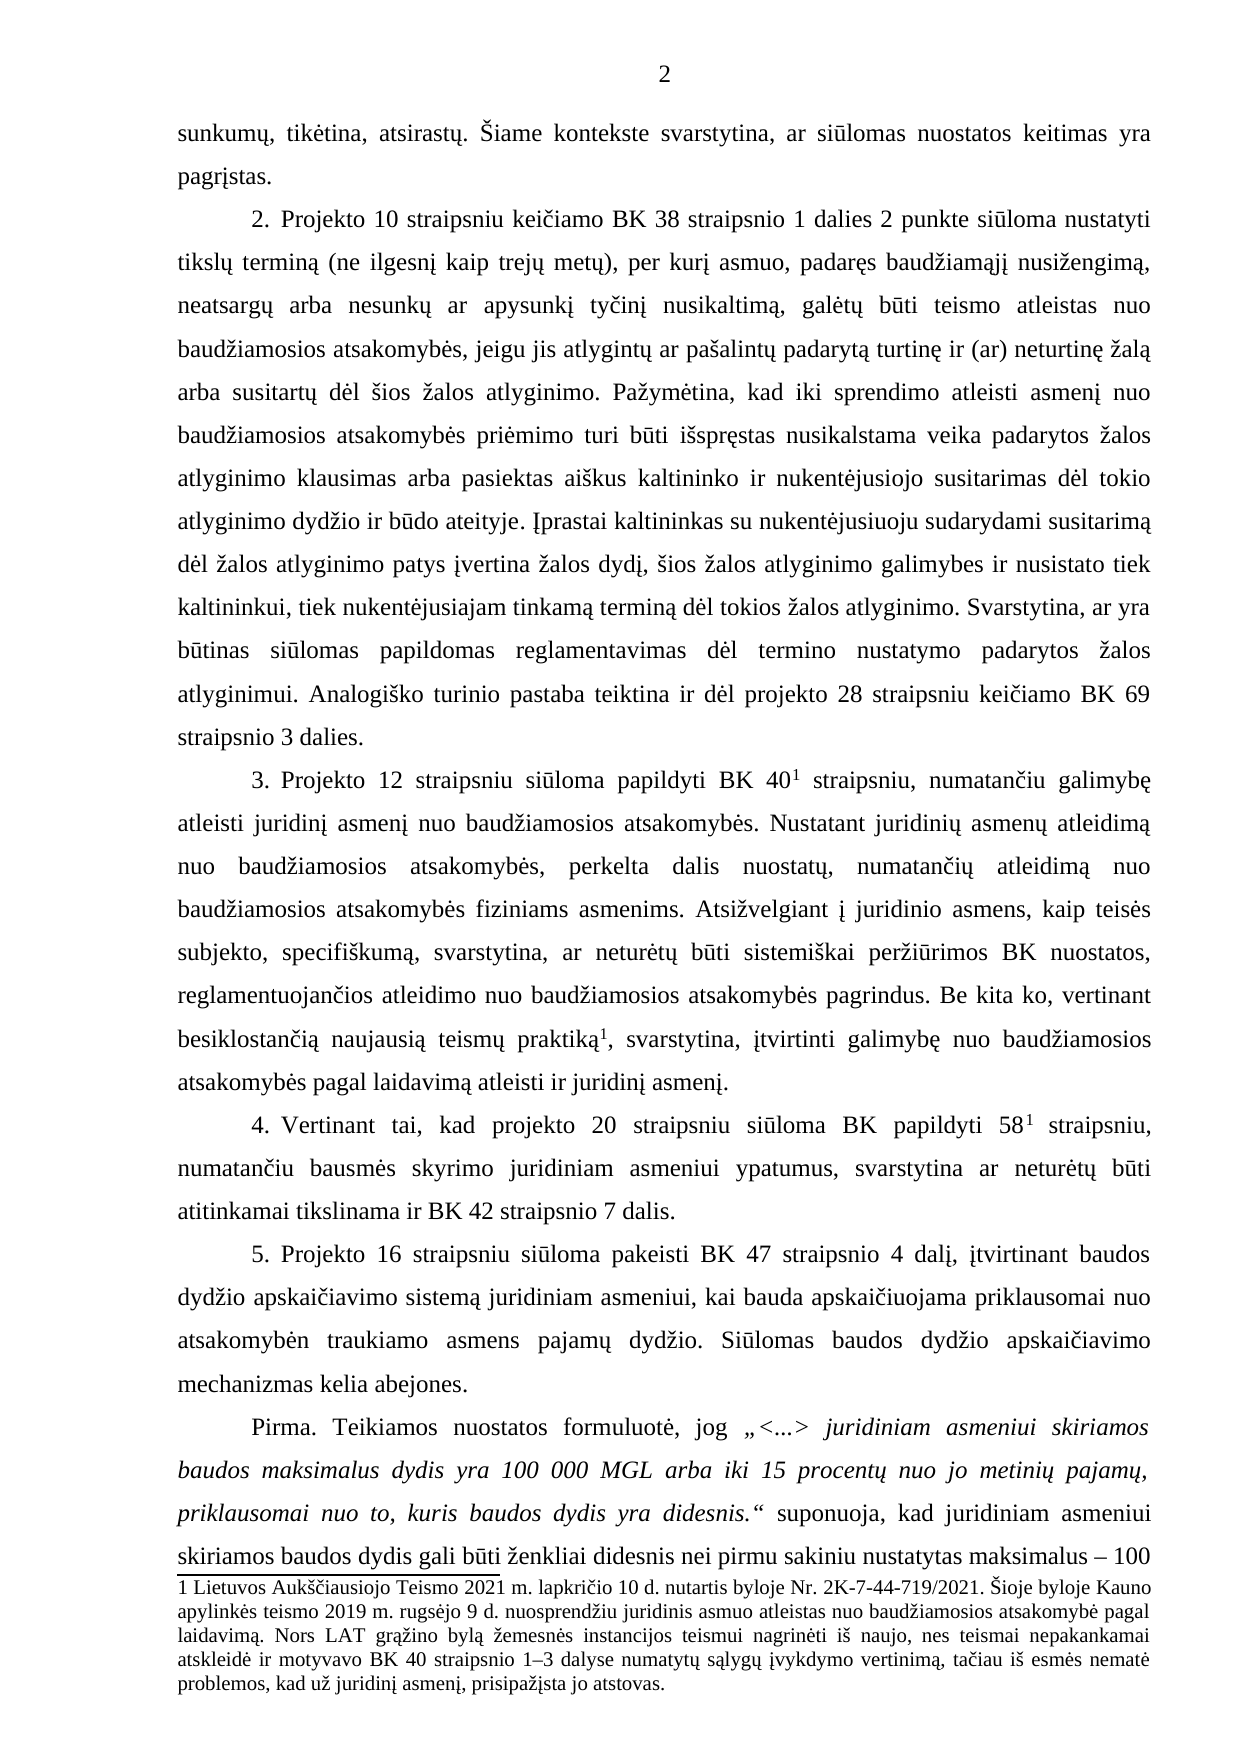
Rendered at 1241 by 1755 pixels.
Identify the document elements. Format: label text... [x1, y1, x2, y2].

list Pirma. Teikiamos nuostatos formuluotė, jog „<...> juridiniam asmeniui skiriamos baudos maksimalus dydis yra 100 000 MGL arba iki 15 procentų nuo jo metinių pajamų, priklausomai nuo to, kuris baudos dydis yra didesnis.“ suponuoja, kad juridiniam asmeniui skiriamos baudos dydis gali būti ženkliai didesnis nei pirmu sakiniu nustatytas maksimalus – 100 [177, 1412, 1152, 1570]
list Projekto 10 straipsniu keičiamo BK 38 straipsnio 1 dalies 2 punkte siūloma nustatyti tikslų terminą (ne ilgesnį kaip trejų metų), per kurį asmuo, padaręs baudžiamąjį nusižengimą, neatsargų arba nesunkų ar apysunkį tyčinį nusikaltimą, galėtų būti teismo atleistas nuo baudžiamosios atsakomybės, jeigu jis atlygintų ar pašalintų padarytą turtinę ir (ar) neturtinę žalą arba susitartų dėl šios žalos atlyginimo. Pažymėtina, kad iki sprendimo atleisti asmenį nuo baudžiamosios atsakomybės priėmimo turi būti išspręstas nusikalstama veika padarytos žalos atlyginimo klausimas arba pasiektas aiškus kaltininko ir nukentėjusiojo susitarimas dėl tokio atlyginimo dydžio ir būdo ateityje. Įprastai kaltininkas su nukentėjusiuoju sudarydami susitarimą dėl žalos atlyginimo patys įvertina žalos dydį, šios žalos atlyginimo galimybes ir nusistato tiek kaltininkui, tiek nukentėjusiajam tinkamą terminą dėl tokios žalos atlyginimo. Svarstytina, ar yra būtinas siūlomas papildomas reglamentavimas dėl termino nustatymo padarytos žalos atlyginimui. Analogiško turinio pastaba teiktina ir dėl projekto 28 straipsniu keičiamo BK 69 straipsnio 3 dalies. [177, 204, 1152, 751]
list Vertinant tai, kad projekto 20 straipsniu siūloma BK papildyti 581 straipsniu, numatančiu bausmės skyrimo juridiniam asmeniui ypatumus, svarstytina ar neturėtų būti atitinkamai tikslinama ir BK 42 straipsnio 7 dalis. [177, 1110, 1152, 1225]
text sunkumų, tikėtina, atsirastų. Šiame kontekste svarstytina, ar siūlomas nuostatos keitimas yra pagrįstas. [177, 118, 1152, 190]
list Projekto 16 straipsniu siūloma pakeisti BK 47 straipsnio 4 dalį, įtvirtinant baudos dydžio apskaičiavimo sistemą juridiniam asmeniui, kai bauda apskaičiuojama priklausomai nuo atsakomybėn traukiamo asmens pajamų dydžio. Siūlomas baudos dydžio apskaičiavimo mechanizmas kelia abejones. [177, 1239, 1152, 1397]
list Lietuvos Aukščiausiojo Teismo 2021 m. lapkričio 10 d. nutartis byloje Nr. 2K-7-44-719/2021. Šioje byloje Kauno apylinkės teismo 2019 m. rugsėjo 9 d. nuosprendžiu juridinis asmuo atleistas nuo baudžiamosios atsakomybė pagal laidavimą. Nors LAT grąžino bylą žemesnės instancijos teismui nagrinėti iš naujo, nes teismai nepakankamai atskleidė ir motyvavo BK 40 straipsnio 1–3 dalyse numatytų sąlygų įvykdymo vertinimą, tačiau iš esmės nematė problemos, kad už juridinį asmenį, prisipažįsta jo atstovas. [177, 1575, 1152, 1695]
list Projekto 12 straipsniu siūloma papildyti BK 401 straipsniu, numatančiu galimybę atleisti juridinį asmenį nuo baudžiamosios atsakomybės. Nustatant juridinių asmenų atleidimą nuo baudžiamosios atsakomybės, perkelta dalis nuostatų, numatančių atleidimą nuo baudžiamosios atsakomybės fiziniams asmenims. Atsižvelgiant į juridinio asmens, kaip teisės subjekto, specifiškumą, svarstytina, ar neturėtų būti sistemiškai peržiūrimos BK nuostatos, reglamentuojančios atleidimo nuo baudžiamosios atsakomybės pagrindus. Be kita ko, vertinant besiklostančią naujausią teismų praktiką, svarstytina, įtvirtinti galimybę nuo baudžiamosios atsakomybės pagal laidavimą atleisti ir juridinį asmenį. [177, 765, 1152, 1096]
